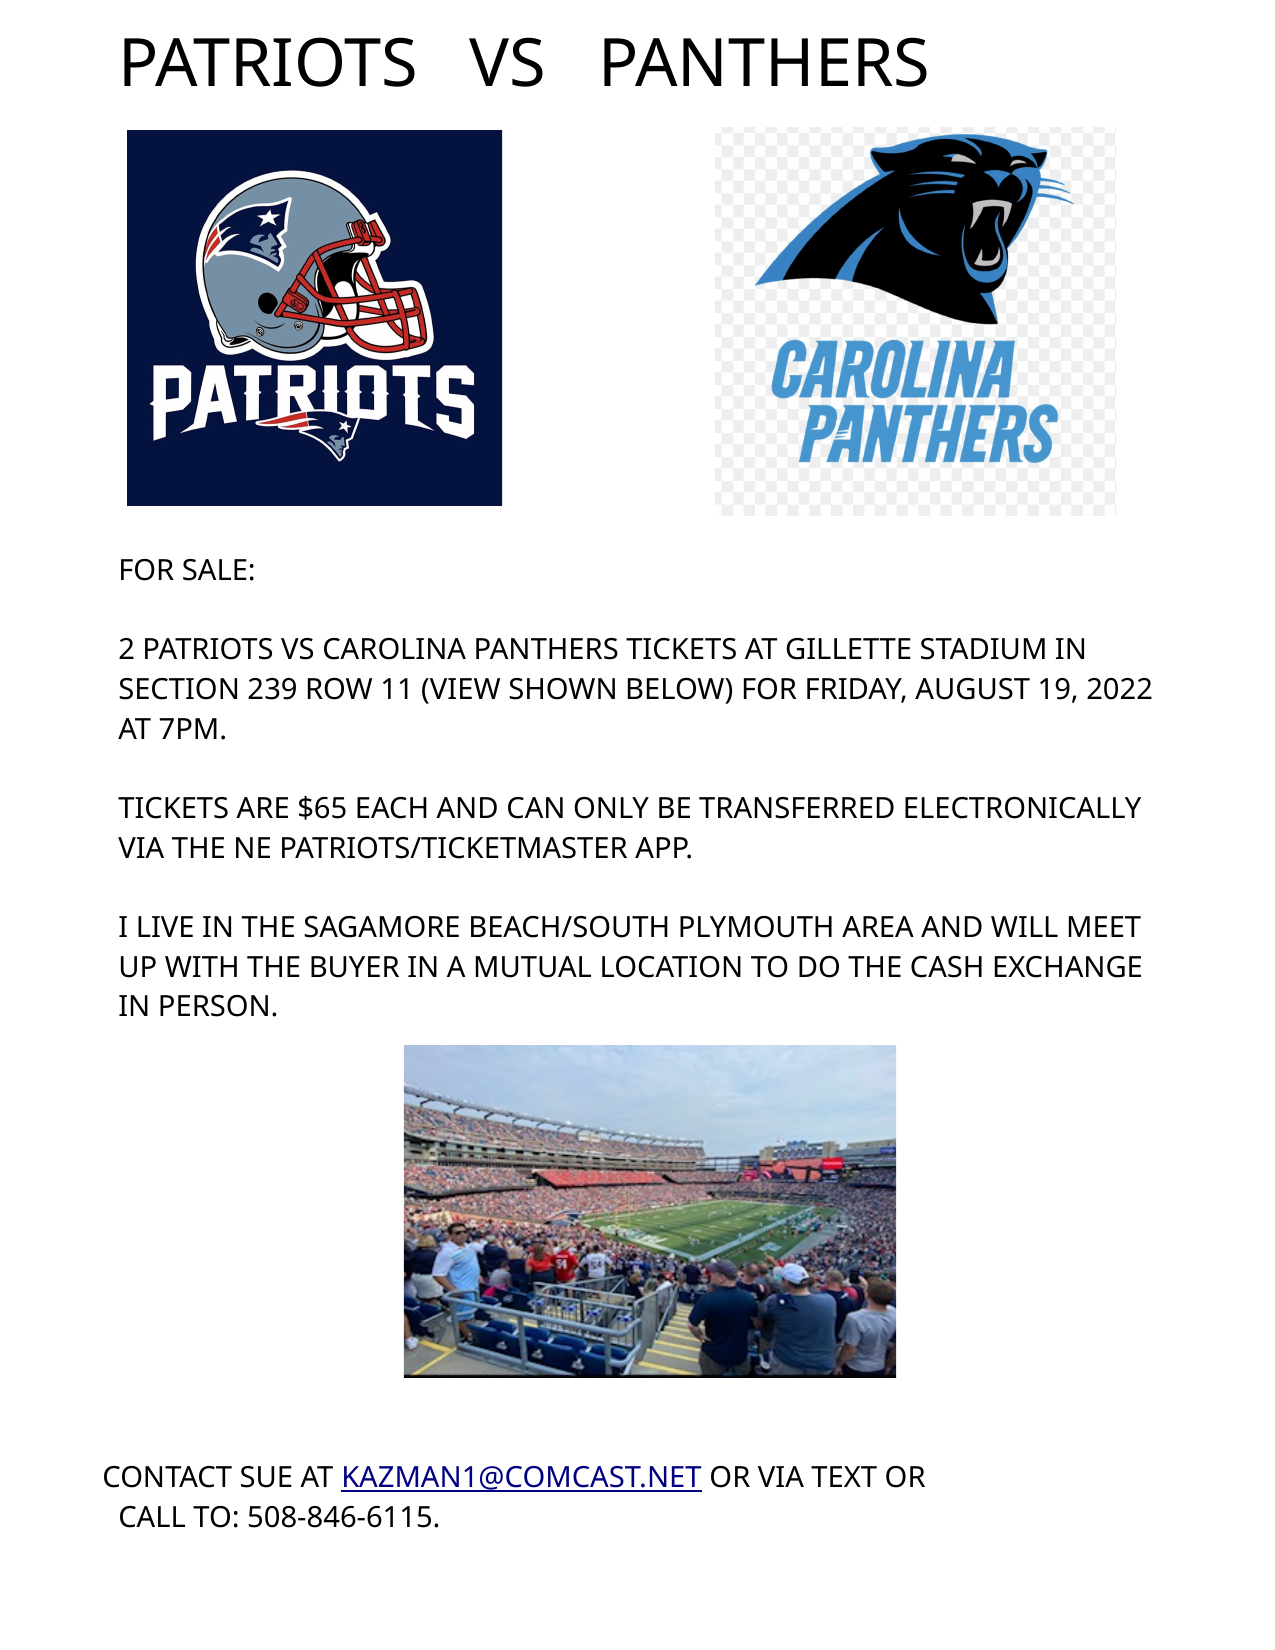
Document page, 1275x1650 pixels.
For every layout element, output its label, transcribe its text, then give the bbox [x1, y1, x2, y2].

text CONTACT SUE AT KAZMAN1@COMCAST.NET OR VIA TEXT OR [42, 1457, 1221, 1496]
text FOR SALE: [118, 549, 1157, 589]
picture [127, 130, 503, 506]
picture [403, 1045, 897, 1378]
text PATRIOTS VS PANTHERS [118, 16, 1157, 106]
text 2 PATRIOTS VS CAROLINA PANTHERS TICKETS AT GILLETTE STADIUM IN SECTION 239 ROW 11 (VIEW SHOWN BELOW) FOR FRIDAY, AUGUST 19, 2022 AT 7PM. [118, 628, 1157, 748]
text TICKETS ARE $65 EACH AND CAN ONLY BE TRANSFERRED ELECTRONICALLY VIA THE NE PATRIOTS/TICKETMASTER APP. [118, 787, 1157, 867]
picture [714, 127, 1117, 516]
text CALL TO: 508-846-6115. [118, 1496, 1157, 1536]
text I LIVE IN THE SAGAMORE BEACH/SOUTH PLYMOUTH AREA AND WILL MEET UP WITH THE BUYER IN A MUTUAL LOCATION TO DO THE CASH EXCHANGE IN PERSON. [118, 906, 1157, 1025]
